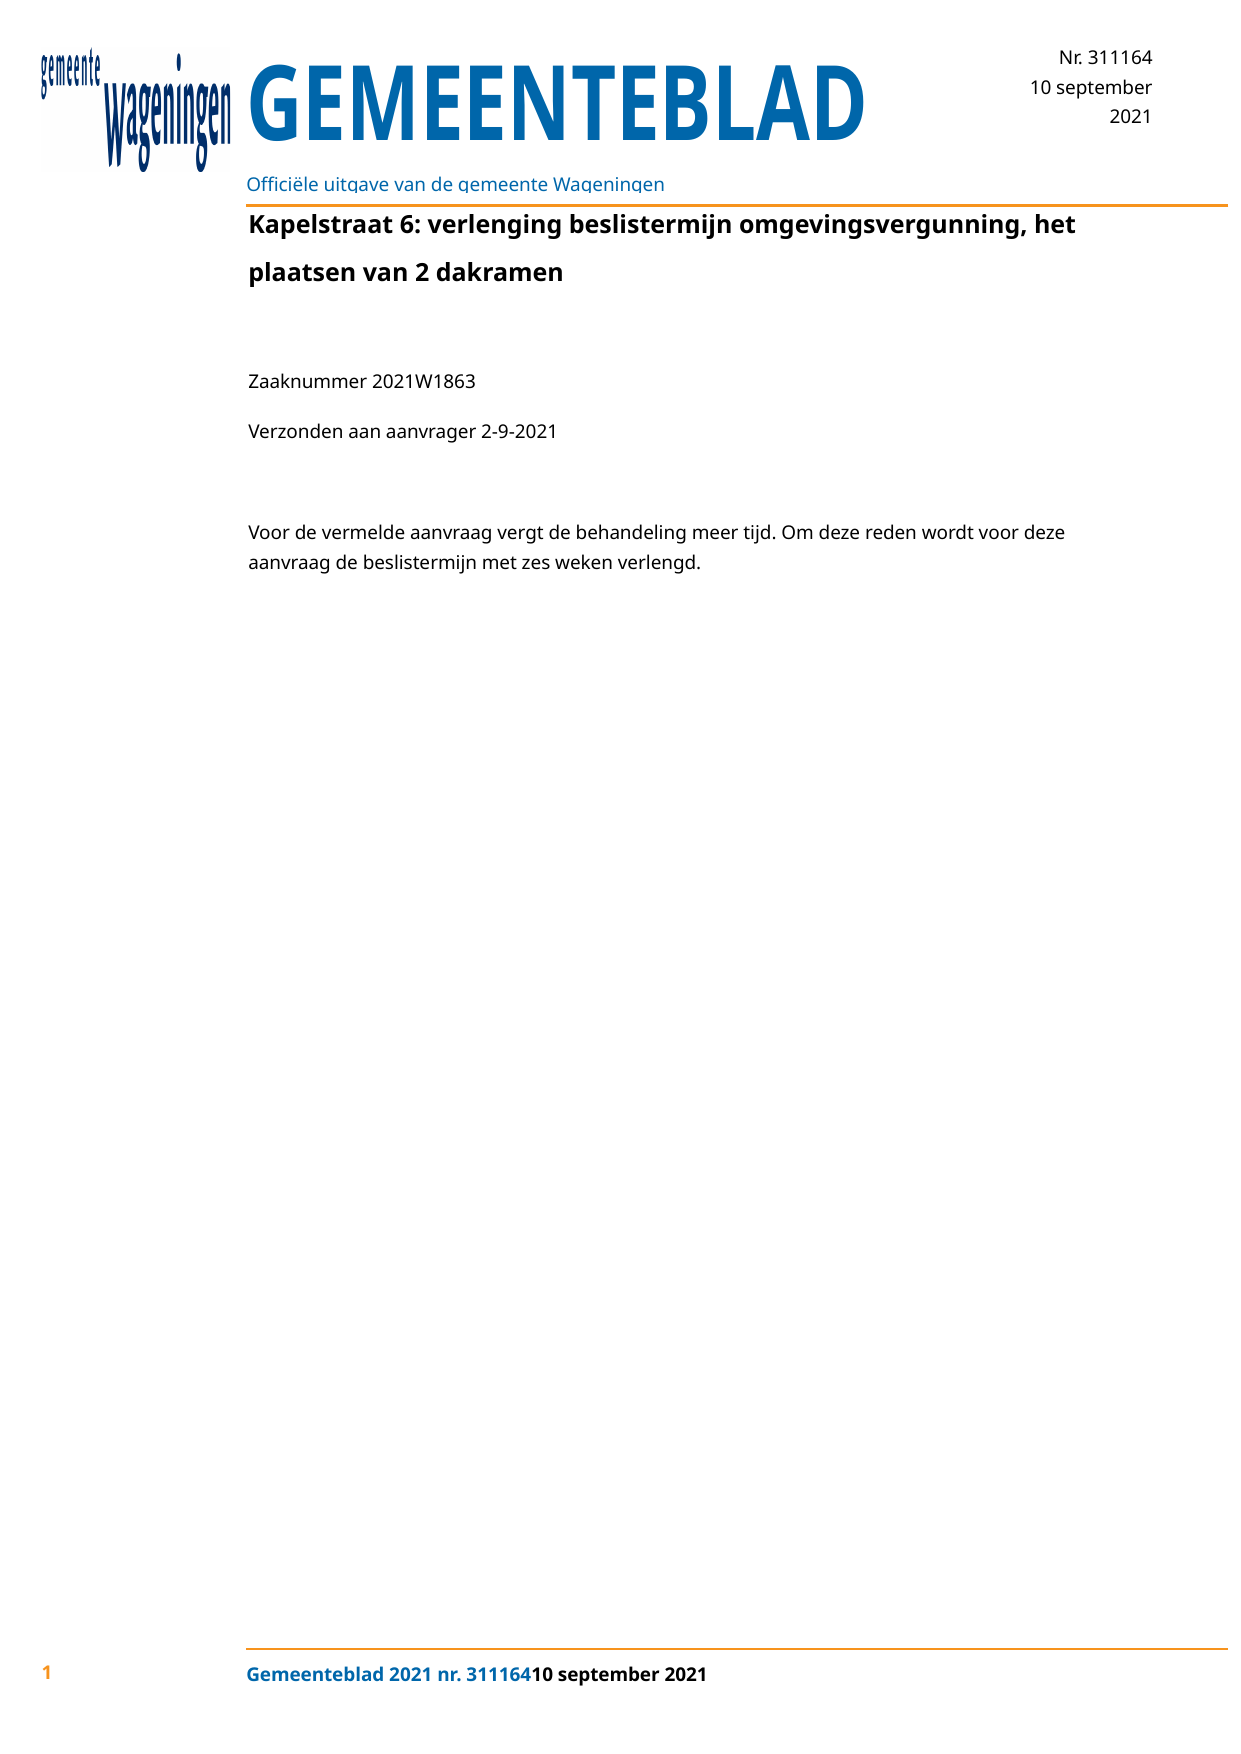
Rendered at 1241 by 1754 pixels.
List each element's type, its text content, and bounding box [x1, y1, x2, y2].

picture [41, 47, 231, 172]
text Zaaknummer 2021W1863 [248, 368, 1152, 394]
text Verzonden aan aanvrager 2-9-2021 [248, 419, 1152, 444]
text Voor de vermelde aanvraag vergt de behandeling meer tijd. Om deze reden wordt voor deze aanvraag de beslistermijn met zes weken verlengd. [248, 519, 1152, 575]
text Kapelstraat 6: verlenging beslistermijn omgevingsvergunning, het plaatsen van 2 dakramen [248, 207, 1152, 288]
